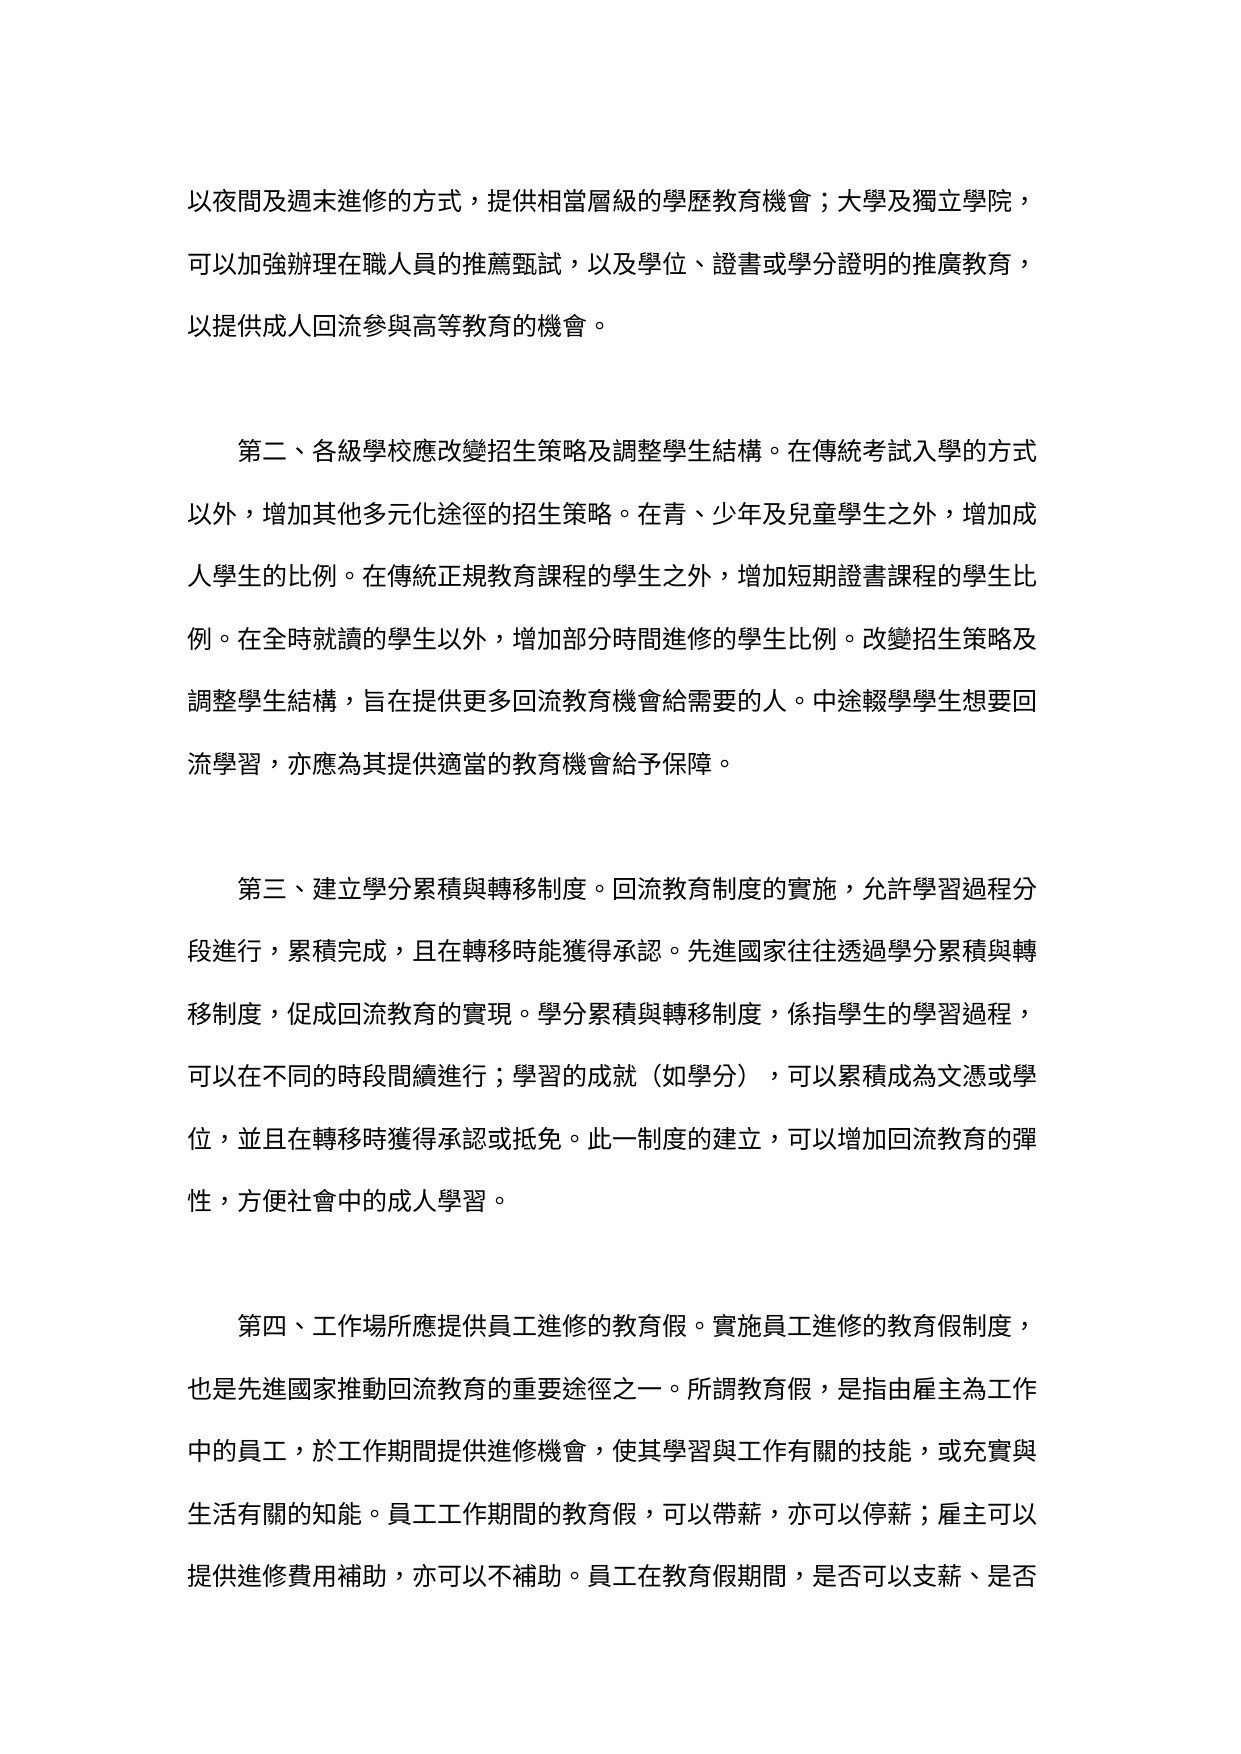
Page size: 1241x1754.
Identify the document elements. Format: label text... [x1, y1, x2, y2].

text 以夜間及週末進修的方式，提供相當層級的學歷教育機會；大學及獨立學院， 可以加強辦理在職人員的推薦甄試，以及學位、證書或學分證明的推廣教育， 以提供成人回流參與高等教育的機會。 第二、各級學校應改變招生策略及調整學生結構。在傳統考試入學的方式 以外，增加其他多元化途徑的招生策略。在青、少年及兒童學生之外，增加成 人學生的比例。在傳統正規教育課程的學生之外，增加短期證書課程的學生比 例。在全時就讀的學生以外，增加部分時間進修的學生比例。改變招生策略及 調整學生結構，旨在提供更多回流教育機會給需要的人。中途輟學學生想要回 流學習，亦應為其提供適當的教育機會給予保障。 第三、建立學分累積與轉移制度。回流教育制度的實施，允許學習過程分 段進行，累積完成，且在轉移時能獲得承認。先進國家往往透過學分累積與轉 移制度，促成回流教育的實現。學分累積與轉移制度，係指學生的學習過程， 可以在不同的時段間續進行；學習的成就（如學分），可以累積成為文憑或學 位，並且在轉移時獲得承認或抵免。此一制度的建立，可以增加回流教育的彈 性，方便社會中的成人學習。 第四、工作場所應提供員工進修的教育假。實施員工進修的教育假制度， 也是先進國家推動回流教育的重要途徑之一。所謂教育假，是指由雇主為工作 中的員工，於工作期間提供進修機會，使其學習與工作有關的技能，或充實與 生活有關的知能。員工工作期間的教育假，可以帶薪，亦可以停薪；雇主可以 提供進修費用補助，亦可以不補助。員工在教育假期間，是否可以支薪、是否 [187, 158, 1053, 1596]
